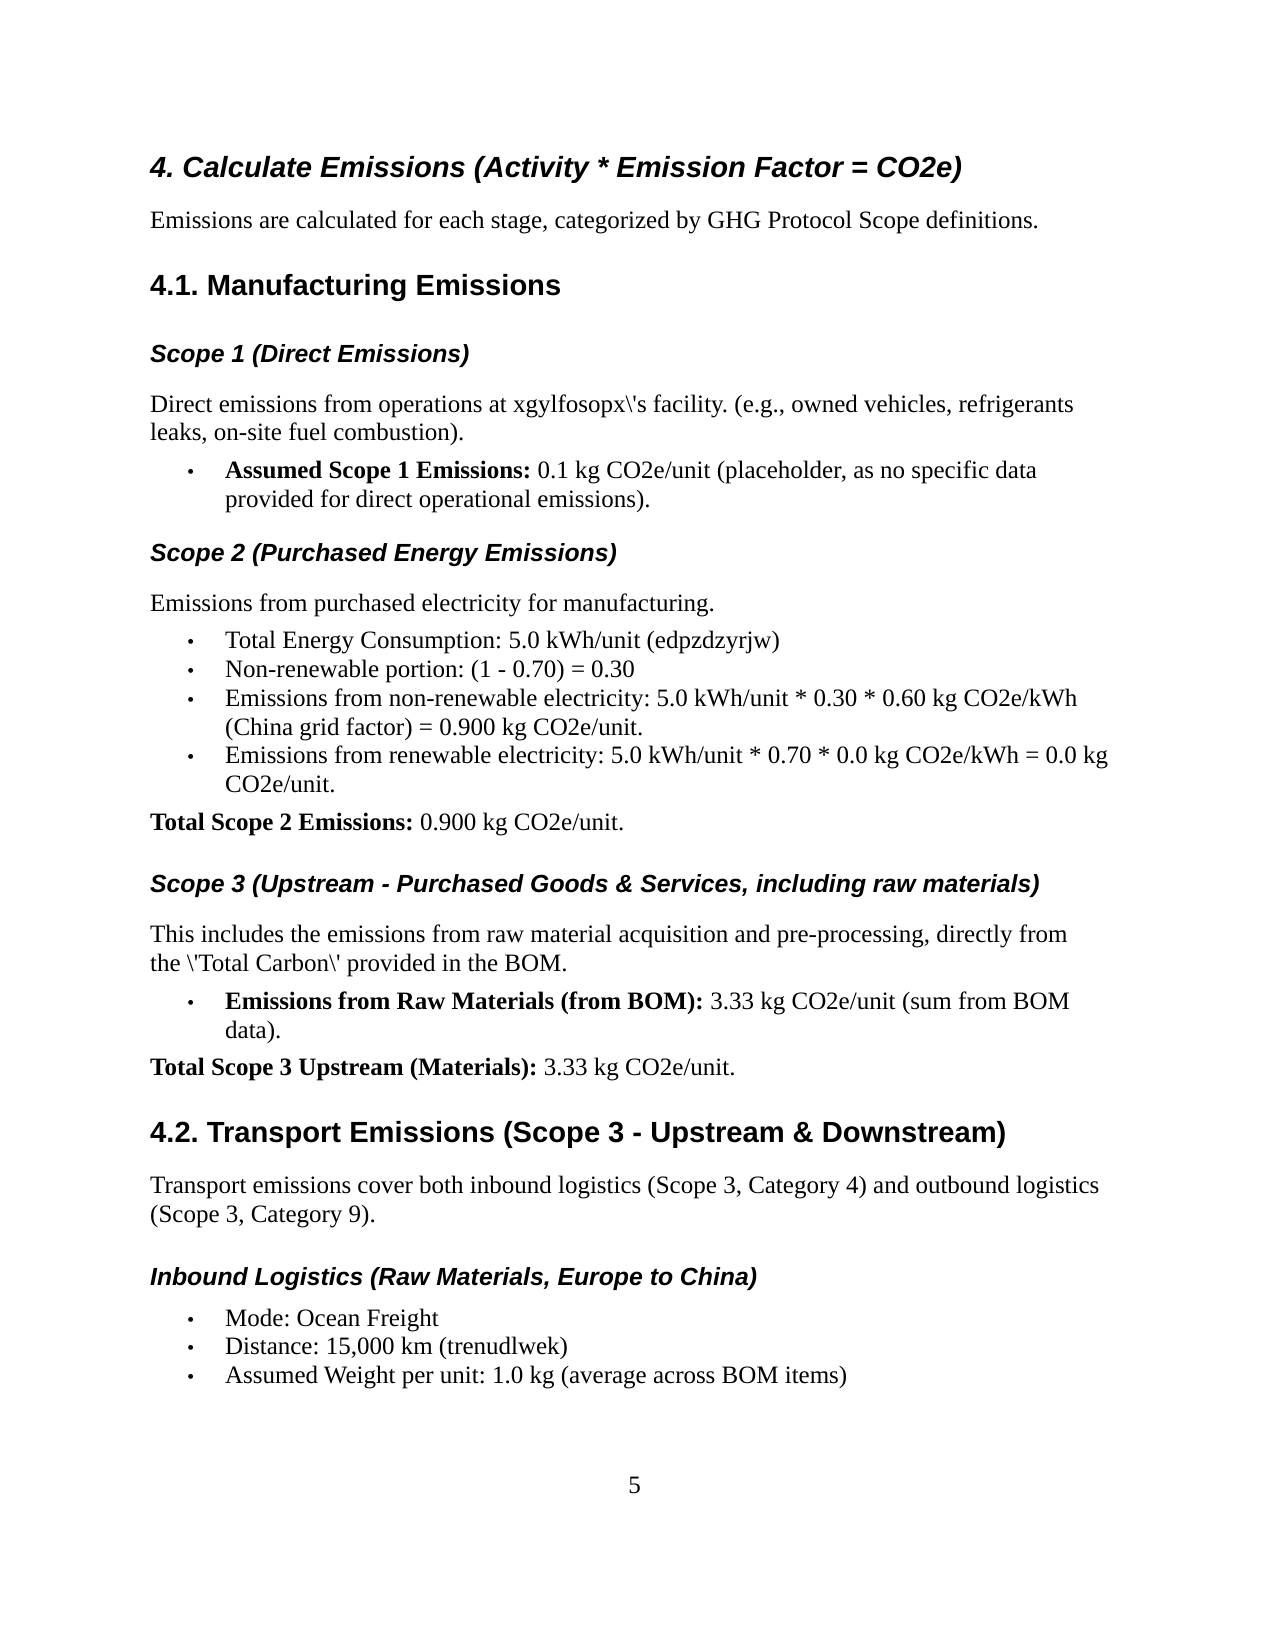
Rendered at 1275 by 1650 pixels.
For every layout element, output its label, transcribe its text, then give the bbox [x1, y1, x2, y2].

list Distance: 15,000 km (trenudlwek) [187, 1331, 1125, 1360]
text Total Scope 3 Upstream (Materials): 3.33 kg CO2e/unit. [150, 1052, 1125, 1081]
text Direct emissions from operations at xgylfosopx\'s facility. (e.g., owned vehicles, refrigerants leaks, on-site fuel combustion). [150, 389, 1125, 446]
subtitle Scope 2 (Purchased Energy Emissions) [150, 538, 1125, 566]
subtitle Scope 3 (Upstream - Purchased Goods & Services, including raw materials) [150, 869, 1125, 898]
subtitle Inbound Logistics (Raw Materials, Europe to China) [150, 1262, 1125, 1290]
list Emissions from renewable electricity: 5.0 kWh/unit * 0.70 * 0.0 kg CO2e/kWh = 0.0 kg CO2e/unit. [187, 740, 1125, 798]
subtitle Scope 1 (Direct Emissions) [150, 339, 1125, 367]
list Non-renewable portion: (1 - 0.70) = 0.30 [187, 654, 1125, 683]
text This includes the emissions from raw material acquisition and pre-processing, directly from the \'Total Carbon\' provided in the BOM. [150, 919, 1125, 977]
list Assumed Scope 1 Emissions: 0.1 kg CO2e/unit (placeholder, as no specific data provided for direct operational emissions). [187, 455, 1125, 513]
list Emissions from non-renewable electricity: 5.0 kWh/unit * 0.30 * 0.60 kg CO2e/kWh (China grid factor) = 0.900 kg CO2e/unit. [187, 683, 1125, 740]
text Transport emissions cover both inbound logistics (Scope 3, Category 4) and outbound logistics (Scope 3, Category 9). [150, 1170, 1125, 1228]
text Emissions are calculated for each stage, categorized by GHG Protocol Scope definitions. [150, 205, 1125, 234]
subtitle 4.2. Transport Emissions (Scope 3 - Upstream & Downstream) [150, 1115, 1125, 1149]
subtitle 4. Calculate Emissions (Activity * Emission Factor = CO2e) [150, 150, 1125, 183]
list Assumed Weight per unit: 1.0 kg (average across BOM items) [187, 1360, 1125, 1389]
list Emissions from Raw Materials (from BOM): 3.33 kg CO2e/unit (sum from BOM data). [187, 986, 1125, 1043]
text Emissions from purchased electricity for manufacturing. [150, 588, 1125, 616]
list Total Energy Consumption: 5.0 kWh/unit (edpzdzyrjw) [187, 625, 1125, 654]
subtitle 4.1. Manufacturing Emissions [150, 268, 1125, 301]
list Mode: Ocean Freight [187, 1303, 1125, 1331]
text Total Scope 2 Emissions: 0.900 kg CO2e/unit. [150, 807, 1125, 836]
